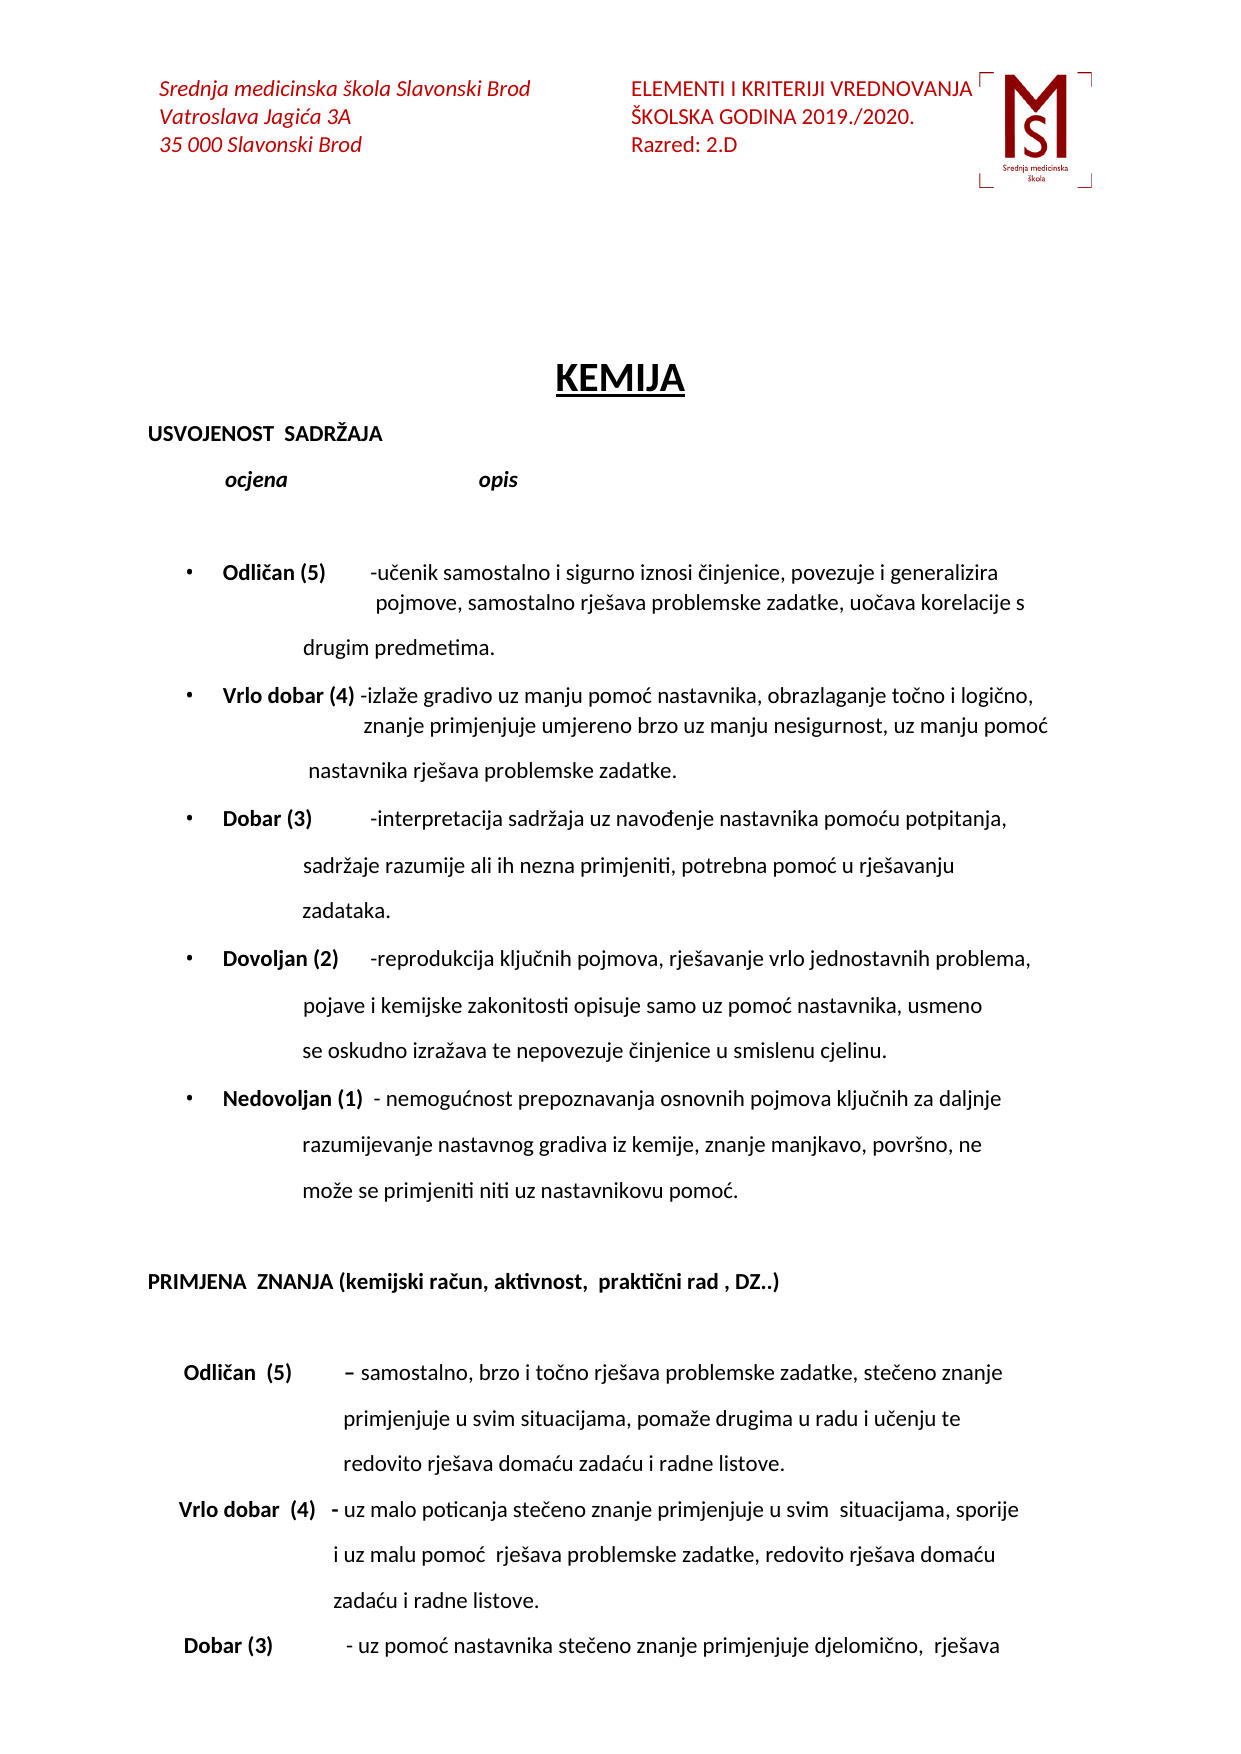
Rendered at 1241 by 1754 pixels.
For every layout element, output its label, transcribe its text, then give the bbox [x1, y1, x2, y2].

text nastavnika rješava problemske zadatke. [148, 756, 1093, 784]
text drugim predmetima. [148, 633, 1093, 661]
text se oskudno izražava te nepovezuje činjenice u smislenu cjelinu. [148, 1036, 1093, 1064]
text primjenjuje u svim situacijama, pomaže drugima u radu i učenju te [148, 1404, 1093, 1432]
text USVOJENOST SADRŽAJA [148, 419, 1093, 447]
list Odličan (5) -učenik samostalno i sigurno iznosi činjenice, povezuje i generalizira pojmove, samostalno rješava problemske zadatke, uočava korelacije s [185, 556, 1093, 616]
list Dovoljan (2) -reprodukcija ključnih pojmova, rješavanje vrlo jednostavnih problema, [185, 942, 1093, 973]
text redovito rješava domaću zadaću i radne listove. [148, 1449, 1093, 1477]
text ocjena opis [148, 465, 1093, 493]
text i uz malu pomoć rješava problemske zadatke, redovito rješava domaću [148, 1540, 1093, 1568]
text Vrlo dobar (4) - uz malo poticanja stečeno znanje primjenjuje u svim situacijama, sporije [148, 1495, 1093, 1523]
text razumijevanje nastavnog gradiva iz kemije, znanje manjkavo, površno, ne [148, 1131, 1093, 1159]
text Dobar (3) - uz pomoć nastavnika stečeno znanje primjenjuje djelomično, rješava [148, 1631, 1093, 1659]
text sadržaje razumije ali ih nezna primjeniti, potrebna pomoć u rješavanju [148, 851, 1093, 879]
text može se primjeniti niti uz nastavnikovu pomoć. [148, 1176, 1093, 1204]
list Dobar (3) -interpretacija sadržaja uz navođenje nastavnika pomoću potpitanja, [185, 802, 1093, 833]
text zadaću i radne listove. [148, 1586, 1093, 1614]
text zadataka. [148, 896, 1093, 924]
text Odličan (5) – samostalno, brzo i točno rješava problemske zadatke, stečeno znanje [148, 1358, 1093, 1386]
text PRIMJENA ZNANJA (kemijski račun, aktivnost, praktični rad , DZ..) [148, 1267, 1093, 1295]
text KEMIJA [148, 351, 1093, 402]
list Nedovoljan (1) - nemogućnost prepoznavanja osnovnih pojmova ključnih za daljnje [185, 1082, 1093, 1113]
text pojave i kemijske zakonitosti opisuje samo uz pomoć nastavnika, usmeno [148, 991, 1093, 1019]
list Vrlo dobar (4) -izlaže gradivo uz manju pomoć nastavnika, obrazlaganje točno i logično, znanje primjenjuje umjereno brzo uz manju nesigurnost, uz manju pomoć [185, 679, 1093, 739]
